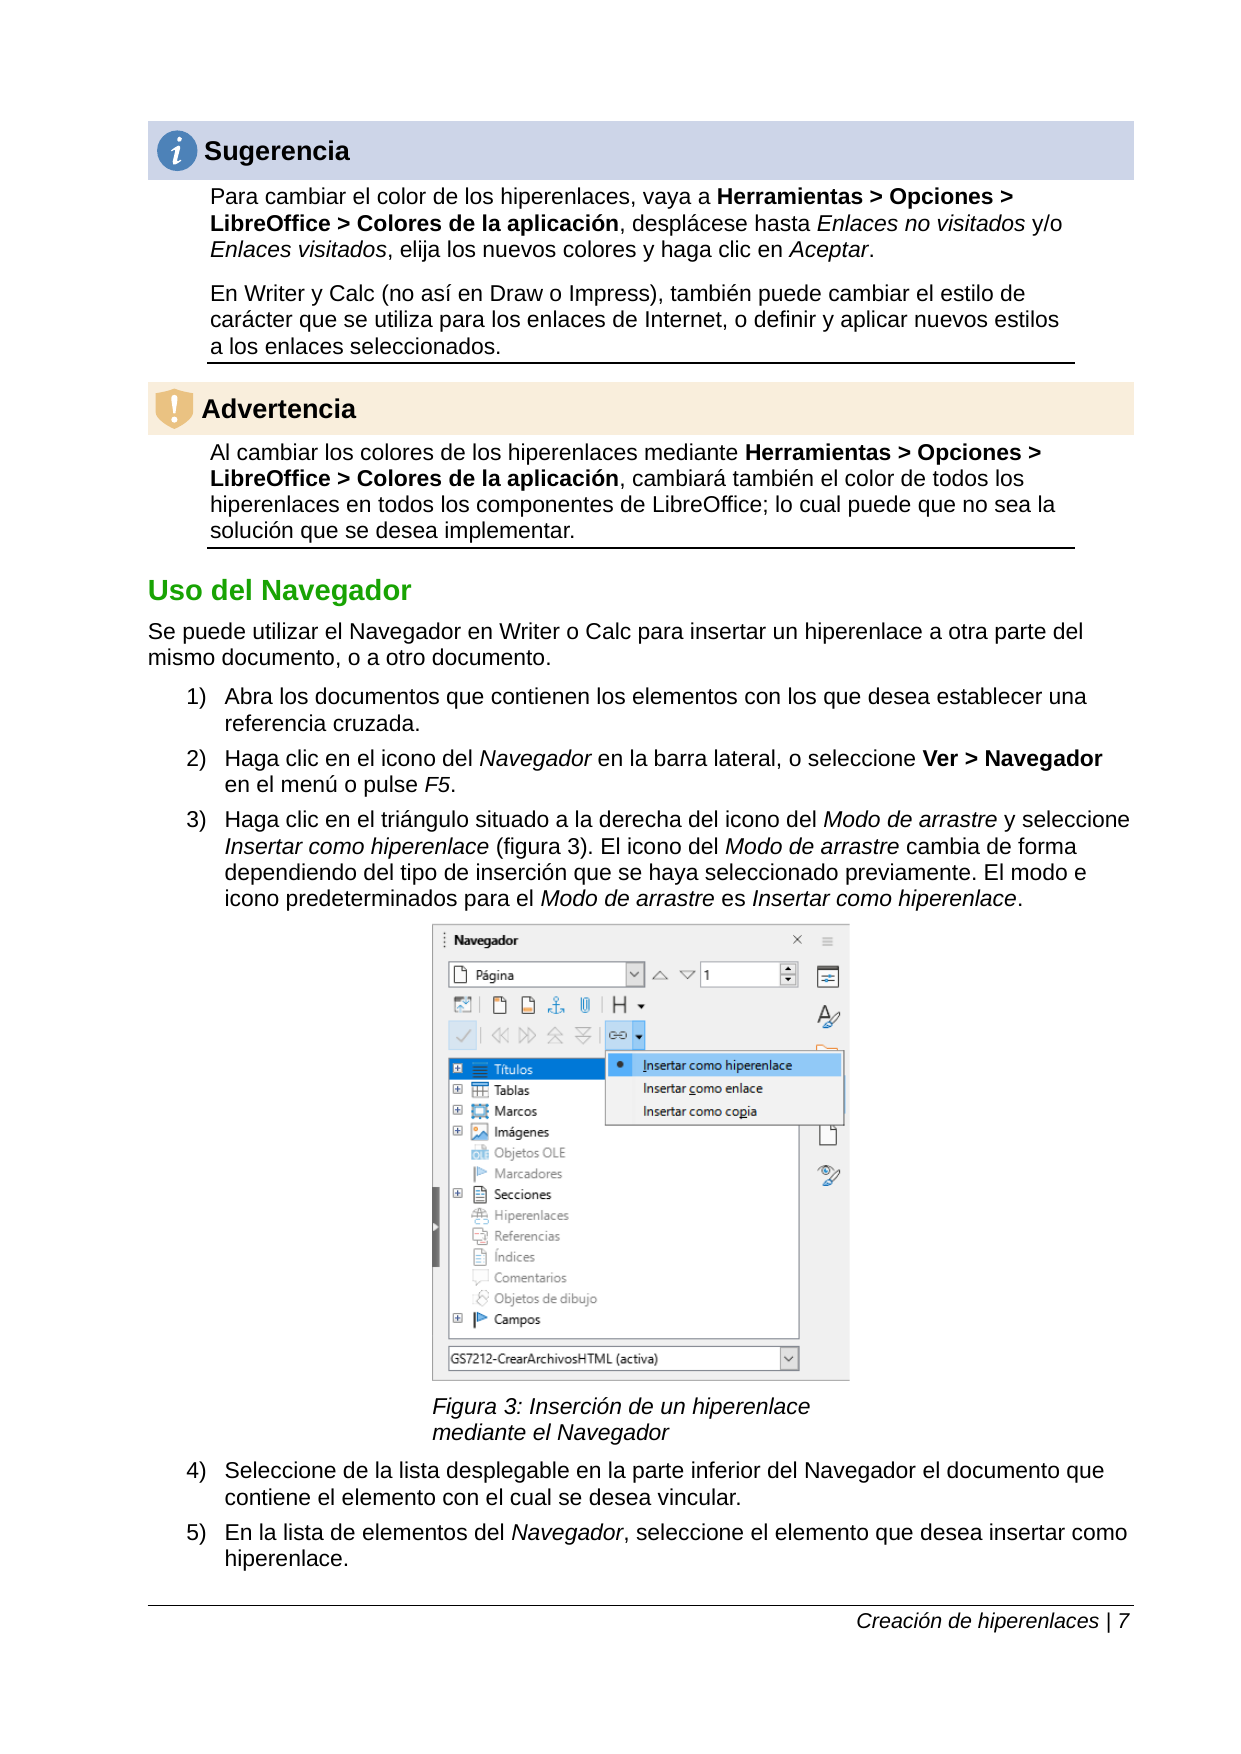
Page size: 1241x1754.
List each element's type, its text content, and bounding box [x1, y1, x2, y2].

subtitle Uso del Navegador [148, 573, 1134, 606]
list En la lista de elementos del Navegador, seleccione el elemento que desea insertar como hiperenlace. [207, 1519, 1134, 1572]
list Haga clic en el icono del Navegador en la barra lateral, o seleccione Ver > Navegador en el menú o pulse F5. [207, 745, 1134, 797]
subtitle Advertencia [148, 382, 1134, 435]
subtitle Sugerencia [148, 121, 1134, 180]
list Haga clic en el triángulo situado a la derecha del icono del Modo de arrastre y seleccione Insertar como hiperenlace (figura 3). El icono del Modo de arrastre cambia de forma dependiendo del tipo de inserción que se haya seleccionado previamente. El modo e icono predeterminados para el Modo de arrastre es Insertar como hiperenlace. [207, 806, 1134, 912]
text En Writer y Calc (no así en Draw o Impress), también puede cambiar el estilo de carácter que se utiliza para los enlaces de Internet, o definir y aplicar nuevos estilos a los enlaces seleccionados. [207, 277, 1075, 362]
picture [432, 923, 850, 1381]
text Se puede utilizar el Navegador en Writer o Calc para insertar un hiperenlace a otra parte del mismo documento, o a otro documento. [148, 618, 1134, 671]
text Para cambiar el color de los hiperenlaces, vaya a Herramientas > Opciones > LibreOffice > Colores de la aplicación, desplácese hasta Enlaces no visitados y/o Enlaces visitados, elija los nuevos colores y haga clic en Aceptar. [207, 180, 1075, 262]
list Seleccione de la lista desplegable en la parte inferior del Navegador el documento que contiene el elemento con el cual se desea vincular. [207, 1457, 1134, 1510]
list Abra los documentos que contienen los elementos con los que desea establecer una referencia cruzada. [207, 683, 1134, 736]
text Figura 3: Inserción de un hiperenlace mediante el Navegador [432, 1393, 849, 1445]
text Al cambiar los colores de los hiperenlaces mediante Herramientas > Opciones > LibreOffice > Colores de la aplicación, cambiará también el color de todos los hiperenlaces en todos los componentes de LibreOffice; lo cual puede que no sea la solución que se desea implementar. [207, 435, 1075, 547]
